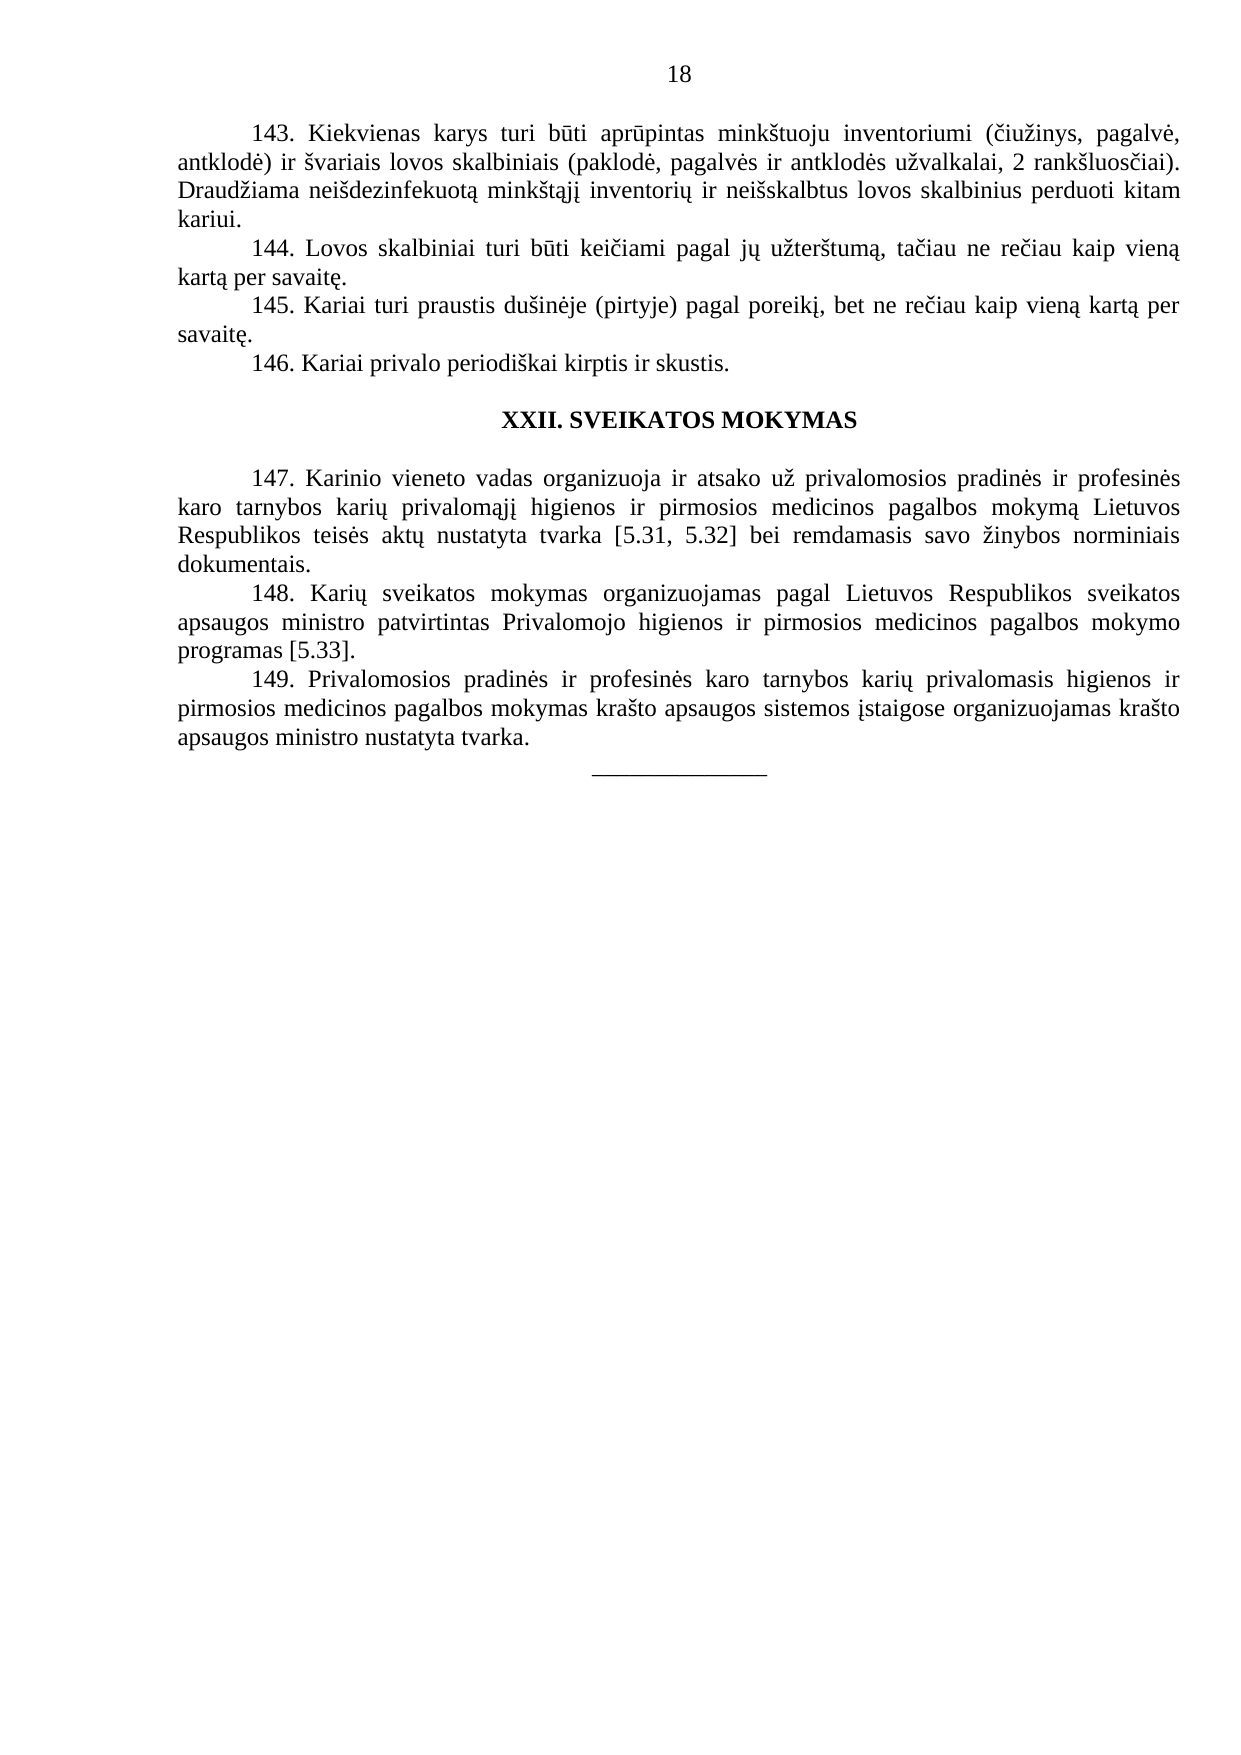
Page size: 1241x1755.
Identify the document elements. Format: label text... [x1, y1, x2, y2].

text 143. Kiekvienas karys turi būti aprūpintas minkštuoju inventoriumi (čiužinys, pagalvė, antklodė) ir švariais lovos skalbiniais (paklodė, pagalvės ir antklodės užvalkalai, 2 rankšluosčiai). Draudžiama neišdezinfekuotą minkštąjį inventorių ir neišskalbtus lovos skalbinius perduoti kitam kariui. [177, 118, 1181, 233]
text 145. Kariai turi praustis dušinėje (pirtyje) pagal poreikį, bet ne rečiau kaip vieną kartą per savaitę. [177, 291, 1181, 348]
text 144. Lovos skalbiniai turi būti keičiami pagal jų užterštumą, tačiau ne rečiau kaip vieną kartą per savaitę. [177, 233, 1181, 291]
text 149. Privalomosios pradinės ir profesinės karo tarnybos karių privalomasis higienos ir pirmosios medicinos pagalbos mokymas krašto apsaugos sistemos įstaigose organizuojamas krašto apsaugos ministro nustatyta tvarka. [177, 664, 1181, 751]
text 147. Karinio vieneto vadas organizuoja ir atsako už privalomosios pradinės ir profesinės karo tarnybos karių privalomąjį higienos ir pirmosios medicinos pagalbos mokymą Lietuvos Respublikos teisės aktų nustatyta tvarka [5.31, 5.32] bei remdamasis savo žinybos norminiais dokumentais. [177, 463, 1181, 578]
text ______________ [177, 751, 1181, 779]
text 148. Karių sveikatos mokymas organizuojamas pagal Lietuvos Respublikos sveikatos apsaugos ministro patvirtintas Privalomojo higienos ir pirmosios medicinos pagalbos mokymo programas [5.33]. [177, 578, 1181, 664]
text 146. Kariai privalo periodiškai kirptis ir skustis. [177, 348, 1181, 377]
text XXII. SVEIKATOS MOKYMAS [177, 406, 1181, 434]
